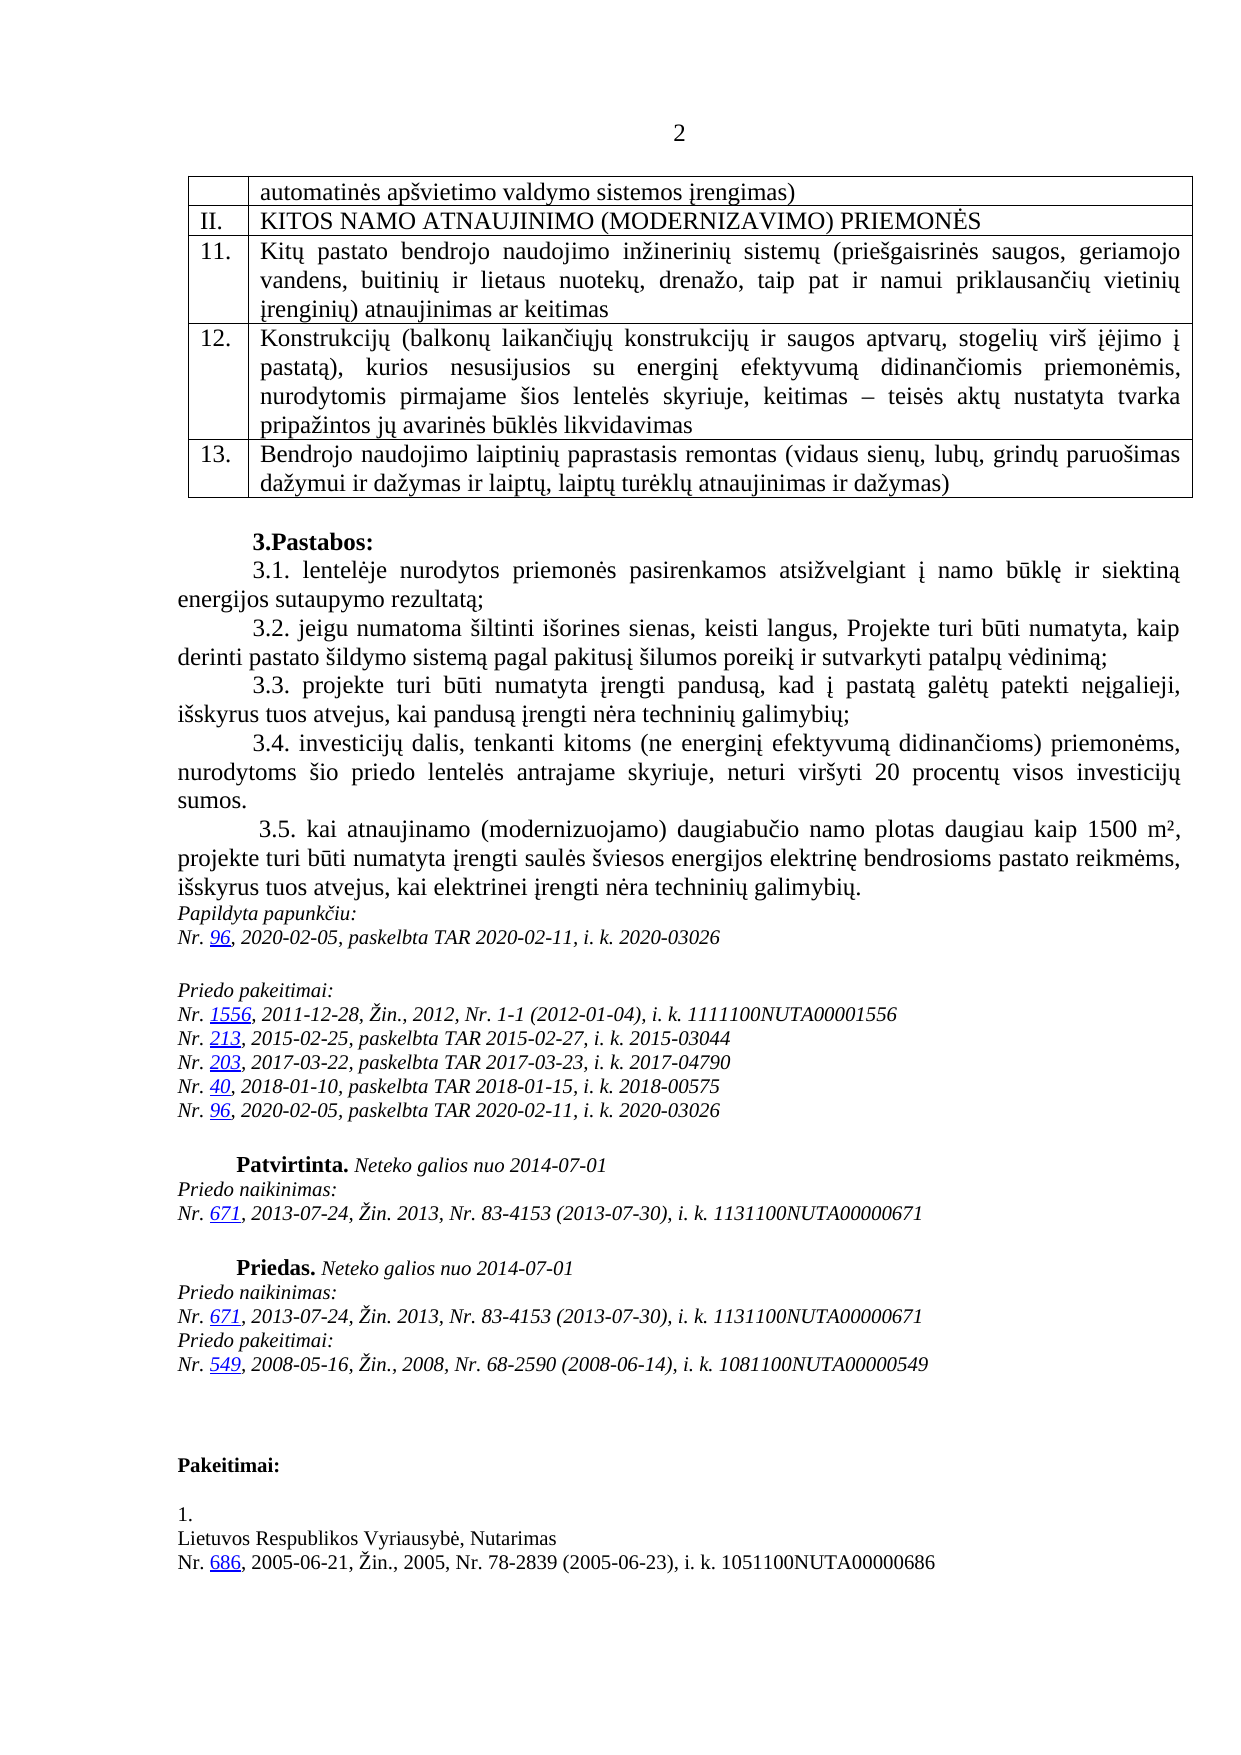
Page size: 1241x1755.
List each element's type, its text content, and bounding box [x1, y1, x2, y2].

table_cell automatinės apšvietimo valdymo sistemos įrengimas) [249, 177, 1192, 205]
table_cell Bendrojo naudojimo laiptinių paprastasis remontas (vidaus sienų, lubų, grindų paruošimas dažymui ir dažymas ir laiptų, laiptų turėklų atnaujinimas ir dažymas) [249, 440, 1192, 497]
text Nr. 213, 2015-02-25, paskelbta TAR 2015-02-27, i. k. 2015-03044 [177, 1026, 1181, 1050]
table_cell [189, 177, 248, 205]
text Nr. 1556, 2011-12-28, Žin., 2012, Nr. 1-1 (2012-01-04), i. k. 1111100NUTA00001556 [177, 1002, 1181, 1026]
text Papildyta papunkčiu: [177, 901, 1181, 925]
table_cell 12. [189, 324, 248, 438]
text Priedo naikinimas: [177, 1177, 1181, 1201]
text Nr. 96, 2020-02-05, paskelbta TAR 2020-02-11, i. k. 2020-03026 [177, 1098, 1181, 1122]
table_cell 13. [189, 440, 248, 497]
text Nr. 203, 2017-03-22, paskelbta TAR 2017-03-23, i. k. 2017-04790 [177, 1050, 1181, 1074]
table_cell 11. [189, 236, 248, 322]
text Priedo naikinimas: [177, 1280, 1181, 1304]
text 3.2. jeigu numatoma šiltinti išorines sienas, keisti langus, Projekte turi būti numatyta, kaip derinti pastato šildymo sistemą pagal pakitusį šilumos poreikį ir sutvarkyti patalpų vėdinimą; [177, 613, 1181, 671]
table_cell II. [189, 206, 248, 235]
text 3.5. kai atnaujinamo (modernizuojamo) daugiabučio namo plotas daugiau kaip 1500 m², projekte turi būti numatyta įrengti saulės šviesos energijos elektrinę bendrosioms pastato reikmėms, išskyrus tuos atvejus, kai elektrinei įrengti nėra techninių galimybių. [177, 814, 1181, 901]
text Nr. 96, 2020-02-05, paskelbta TAR 2020-02-11, i. k. 2020-03026 [177, 925, 1181, 949]
text 3.1. lentelėje nurodytos priemonės pasirenkamos atsižvelgiant į namo būklę ir siektiną energijos sutaupymo rezultatą; [177, 556, 1181, 613]
text Nr. 40, 2018-01-10, paskelbta TAR 2018-01-15, i. k. 2018-00575 [177, 1074, 1181, 1098]
text Nr. 549, 2008-05-16, Žin., 2008, Nr. 68-2590 (2008-06-14), i. k. 1081100NUTA00000549 [177, 1352, 1181, 1376]
text Nr. 671, 2013-07-24, Žin. 2013, Nr. 83-4153 (2013-07-30), i. k. 1131100NUTA00000671 [177, 1201, 1181, 1225]
text 3.Pastabos: [177, 527, 1181, 556]
text Nr. 686, 2005-06-21, Žin., 2005, Nr. 78-2839 (2005-06-23), i. k. 1051100NUTA00000686 [177, 1549, 1181, 1574]
text Pakeitimai: [177, 1453, 1181, 1477]
text 3.4. investicijų dalis, tenkanti kitoms (ne energinį efektyvumą didinančioms) priemonėms, nurodytoms šio priedo lentelės antrajame skyriuje, neturi viršyti 20 procentų visos investicijų sumos. [177, 728, 1181, 814]
text Priedo pakeitimai: [177, 977, 1181, 1002]
text 1. [177, 1501, 1181, 1526]
text 3.3. projekte turi būti numatyta įrengti pandusą, kad į pastatą galėtų patekti neįgalieji, išskyrus tuos atvejus, kai pandusą įrengti nėra techninių galimybių; [177, 671, 1181, 728]
table_cell Konstrukcijų (balkonų laikančiųjų konstrukcijų ir saugos aptvarų, stogelių virš įėjimo į pastatą), kurios nesusijusios su energinį efektyvumą didinančiomis priemonėmis, nurodytomis pirmajame šios lentelės skyriuje, keitimas – teisės aktų nustatyta tvarka pripažintos jų avarinės būklės likvidavimas [249, 324, 1192, 438]
text Nr. 671, 2013-07-24, Žin. 2013, Nr. 83-4153 (2013-07-30), i. k. 1131100NUTA00000671 [177, 1304, 1181, 1328]
text Priedo pakeitimai: [177, 1328, 1181, 1352]
text Patvirtinta. Neteko galios nuo 2014-07-01 [177, 1151, 1181, 1177]
text Priedas. Neteko galios nuo 2014-07-01 [177, 1254, 1181, 1280]
table_cell Kitų pastato bendrojo naudojimo inžinerinių sistemų (priešgaisrinės saugos, geriamojo vandens, buitinių ir lietaus nuotekų, drenažo, taip pat ir namui priklausančių vietinių įrenginių) atnaujinimas ar keitimas [249, 236, 1192, 322]
text Lietuvos Respublikos Vyriausybė, Nutarimas [177, 1526, 1181, 1549]
table_cell KITOS NAMO ATNAUJINIMO (MODERNIZAVIMO) PRIEMONĖS [249, 206, 1192, 235]
